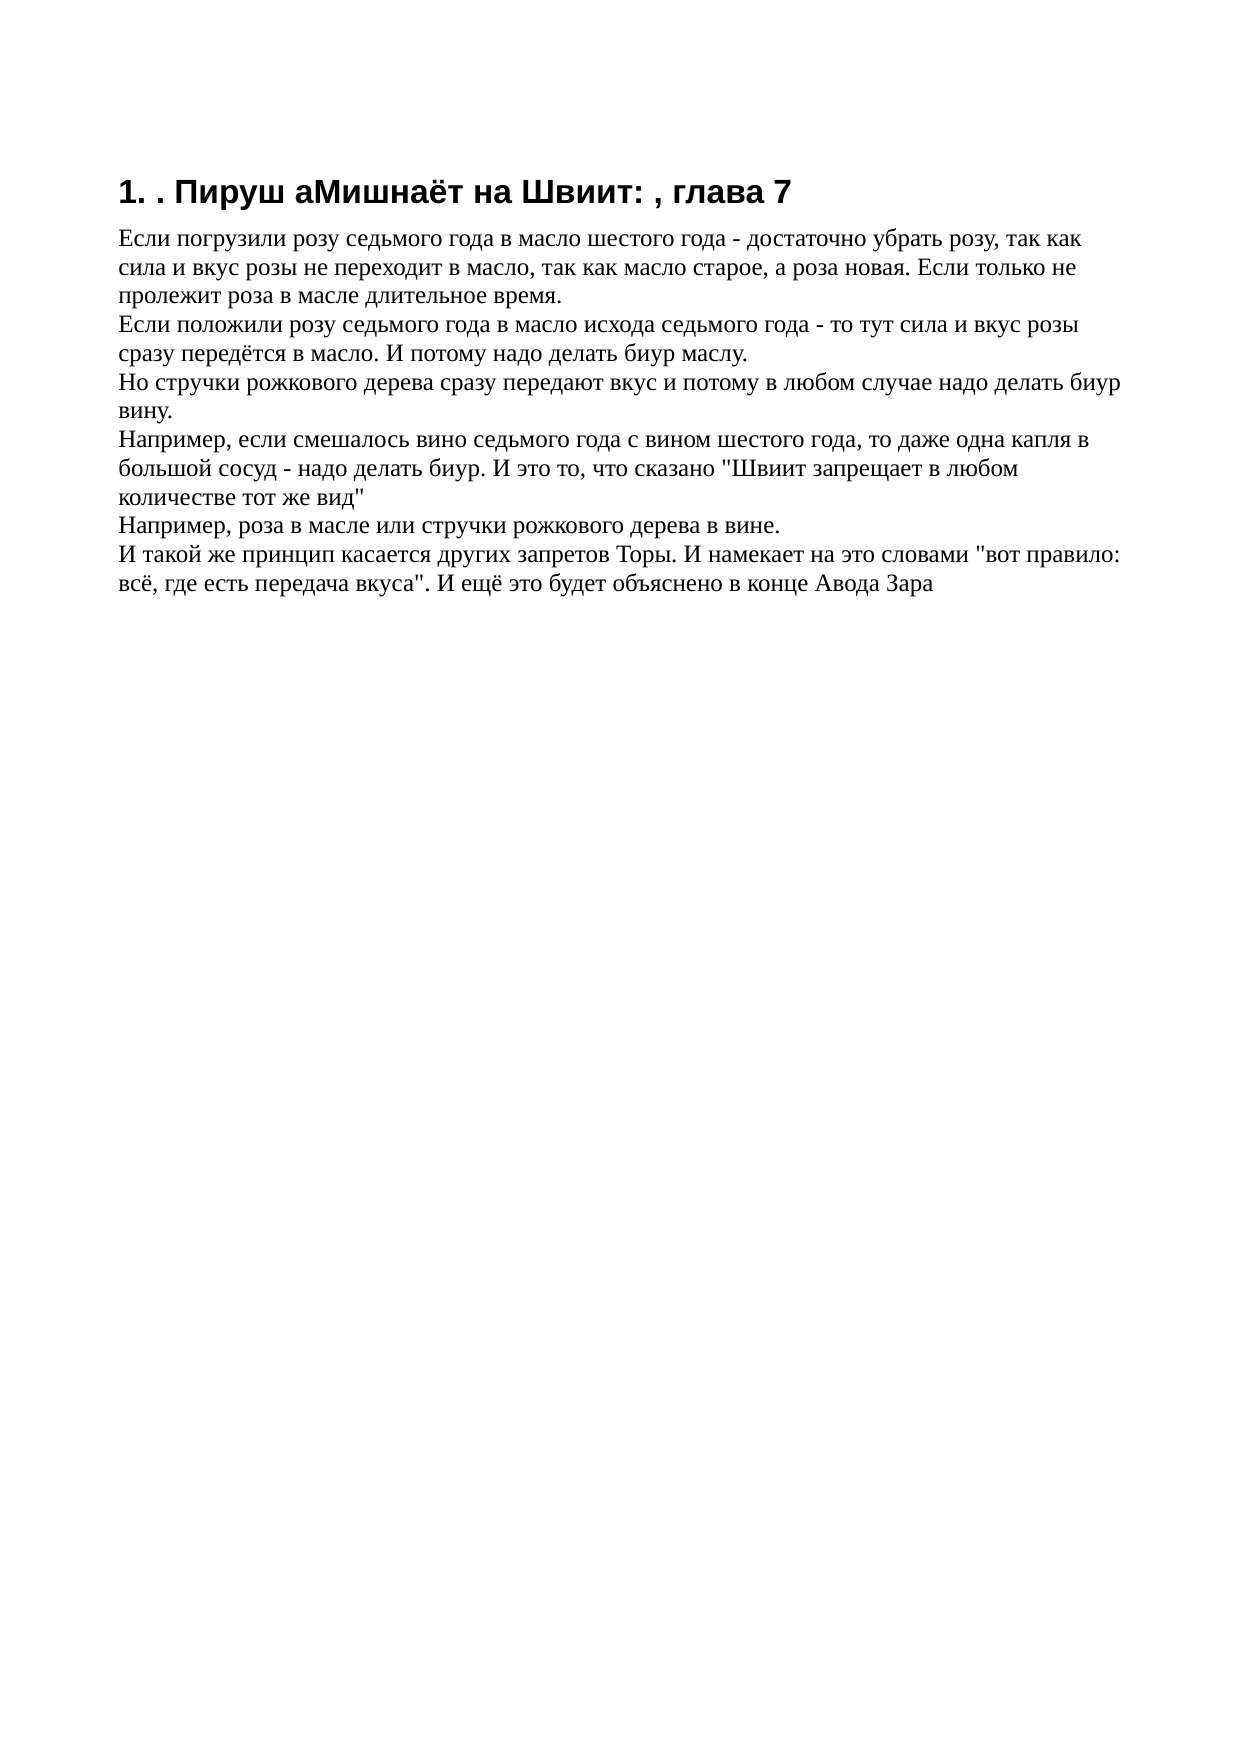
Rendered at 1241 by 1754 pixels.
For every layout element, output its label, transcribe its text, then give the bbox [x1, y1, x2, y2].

text И такой же принцип касается других запретов Торы. И намекает на это словами "вот правило: всё, где есть передача вкуса". И ещё это будет объяснено в конце Авода Зара [118, 492, 1122, 549]
subtitle . Пируш аМишнаёт на Швиит: , глава 7 [118, 147, 1122, 176]
text Например, роза в масле или стручки рожкового дерева в вине. [118, 463, 1122, 492]
text Если положили розу седьмого года в масло исхода седьмого года - то тут сила и вкус розы сразу передётся в масло. И потому надо делать биур маслу. [118, 262, 1122, 319]
text Если погрузили розу седьмого года в масло шестого года - достаточно убрать розу, так как сила и вкус розы не переходит в масло, так как масло старое, а роза новая. Если только не пролежит роза в масле длительное время. [118, 176, 1122, 262]
text Например, если смешалось вино седьмого года с вином шестого года, то даже одна капля в большой сосуд - надо делать биур. И это то, что сказано "Швиит запрещает в любом количестве тот же вид" [118, 377, 1122, 463]
text Но стручки рожкового дерева сразу передают вкус и потому в любом случае надо делать биур вину. [118, 319, 1122, 377]
